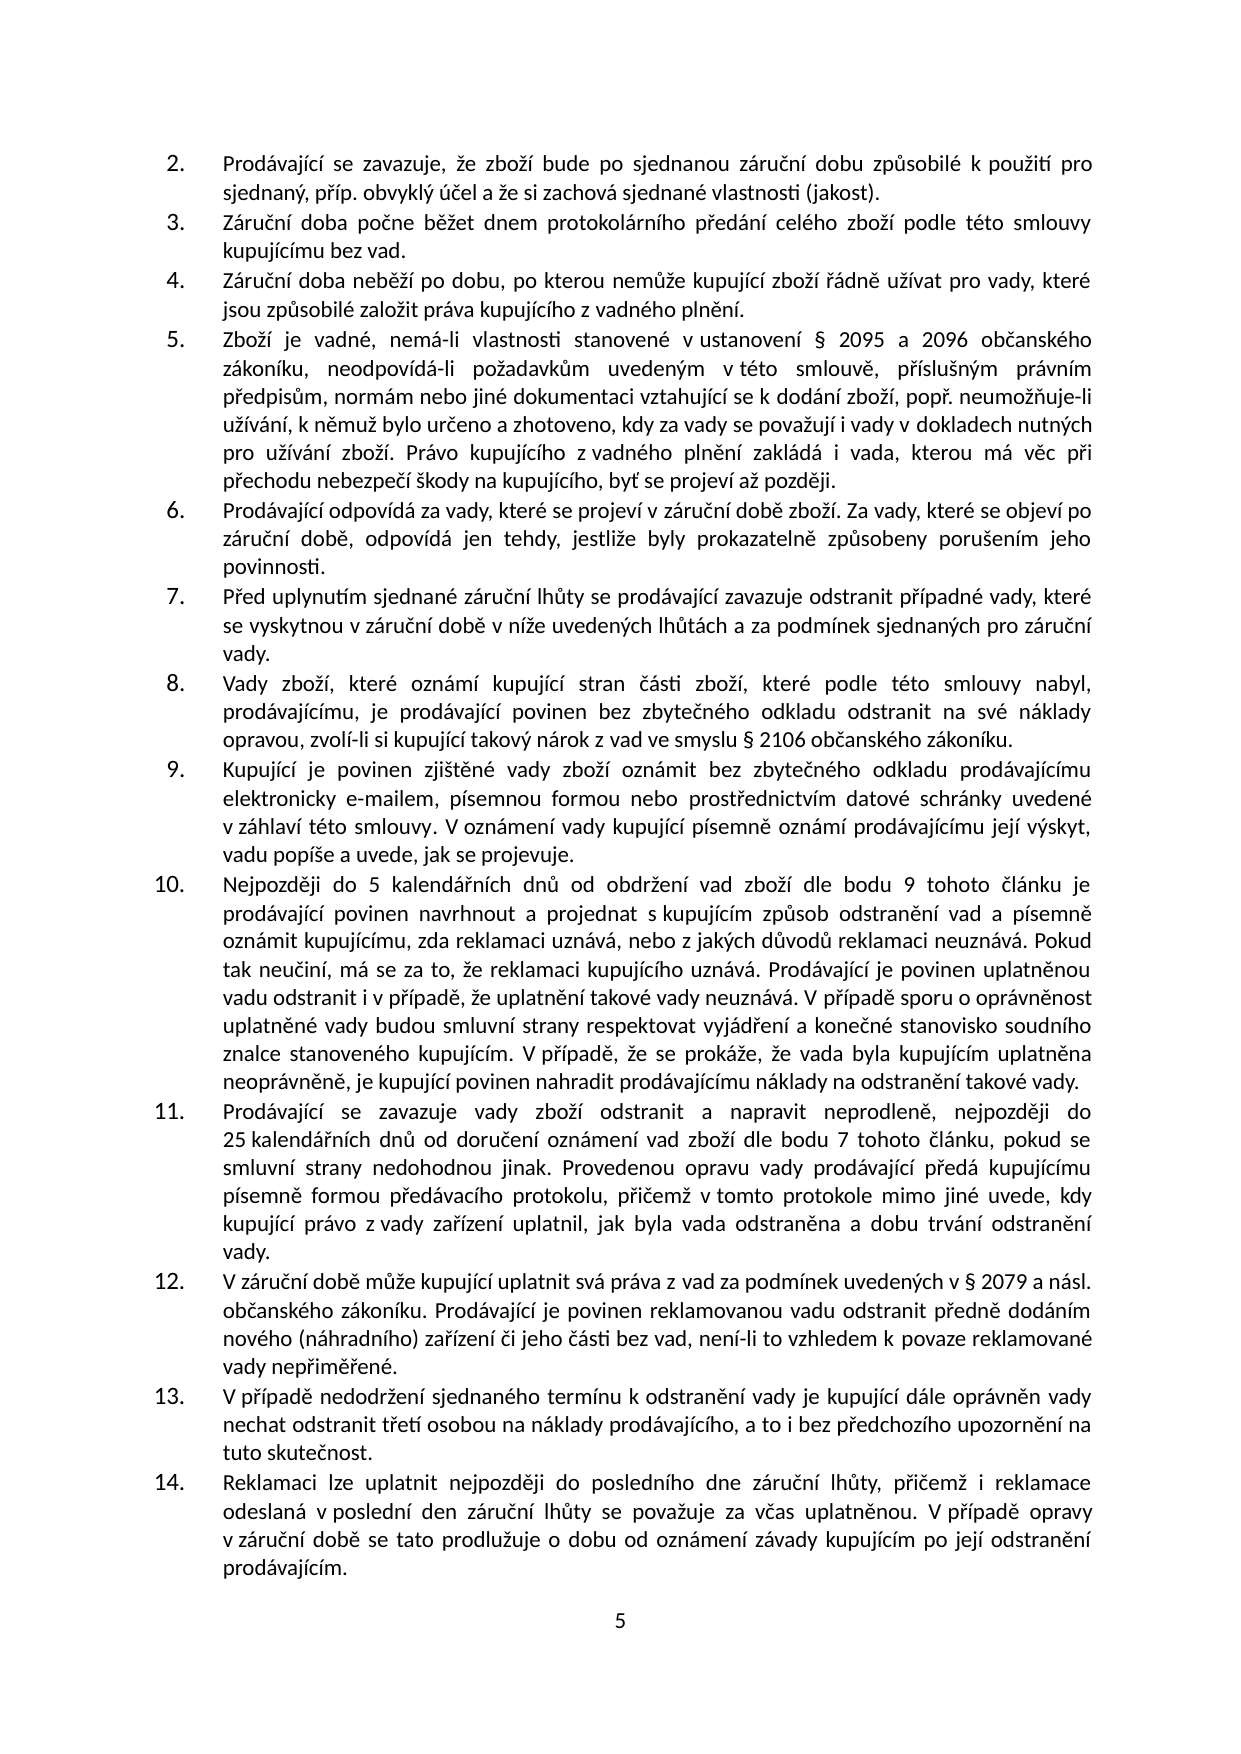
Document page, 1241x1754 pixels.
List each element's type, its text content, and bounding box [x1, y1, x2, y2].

list Prodávající odpovídá za vady, které se projeví v záruční době zboží. Za vady, které se objeví po záruční době, odpovídá jen tehdy, jestliže byly prokazatelně způsobeny porušením jeho povinnosti. [185, 494, 1093, 580]
list Nejpozději do 5 kalendářních dnů od obdržení vad zboží dle bodu 9 tohoto článku je prodávající povinen navrhnout a projednat s kupujícím způsob odstranění vad a písemně oznámit kupujícímu, zda reklamaci uznává, nebo z jakých důvodů reklamaci neuznává. Pokud tak neučiní, má se za to, že reklamaci kupujícího uznává. Prodávající je povinen uplatněnou vadu odstranit i v případě, že uplatnění takové vady neuznává. V případě sporu o oprávněnost uplatněné vady budou smluvní strany respektovat vyjádření a konečné stanovisko soudního znalce stanoveného kupujícím. V případě, že se prokáže, že vada byla kupujícím uplatněna neoprávněně, je kupující povinen nahradit prodávajícímu náklady na odstranění takové vady. [185, 868, 1093, 1095]
list Reklamaci lze uplatnit nejpozději do posledního dne záruční lhůty, přičemž i reklamace odeslaná v poslední den záruční lhůty se považuje za včas uplatněnou. V případě opravy v záruční době se tato prodlužuje o dobu od oznámení závady kupujícím po její odstranění prodávajícím. [185, 1467, 1093, 1581]
list Záruční doba počne běžet dnem protokolárního předání celého zboží podle této smlouvy kupujícímu bez vad. [185, 206, 1093, 265]
list Prodávající se zavazuje vady zboží odstranit a napravit neprodleně, nejpozději do 25 kalendářních dnů od doručení oznámení vad zboží dle bodu 7 tohoto článku, pokud se smluvní strany nedohodnou jinak. Provedenou opravu vady prodávající předá kupujícímu písemně formou předávacího protokolu, přičemž v tomto protokole mimo jiné uvede, kdy kupující právo z vady zařízení uplatnil, jak byla vada odstraněna a dobu trvání odstranění vady. [185, 1095, 1093, 1265]
list Záruční doba neběží po dobu, po kterou nemůže kupující zboží řádně užívat pro vady, které jsou způsobilé založit práva kupujícího z vadného plnění. [185, 265, 1093, 323]
list V případě nedodržení sjednaného termínu k odstranění vady je kupující dále oprávněn vady nechat odstranit třetí osobou na náklady prodávajícího, a to i bez předchozího upozornění na tuto skutečnost. [185, 1380, 1093, 1467]
list Zboží je vadné, nemá-li vlastnosti stanovené v ustanovení § 2095 a 2096 občanského zákoníku, neodpovídá-li požadavkům uvedeným v této smlouvě, příslušným právním předpisům, normám nebo jiné dokumentaci vztahující se k dodání zboží, popř. neumožňuje-li užívání, k němuž bylo určeno a zhotoveno, kdy za vady se považují i vady v dokladech nutných pro užívání zboží. Právo kupujícího z vadného plnění zakládá i vada, kterou má věc při přechodu nebezpečí škody na kupujícího, byť se projeví až později. [185, 323, 1093, 494]
list Vady zboží, které oznámí kupující stran části zboží, které podle této smlouvy nabyl, prodávajícímu, je prodávající povinen bez zbytečného odkladu odstranit na své náklady opravou, zvolí-li si kupující takový nárok z vad ve smyslu § 2106 občanského zákoníku. [185, 667, 1093, 753]
list V záruční době může kupující uplatnit svá práva z vad za podmínek uvedených v § 2079 a násl. občanského zákoníku. Prodávající je povinen reklamovanou vadu odstranit předně dodáním nového (náhradního) zařízení či jeho části bez vad, není-li to vzhledem k povaze reklamované vady nepřiměřené. [185, 1265, 1093, 1380]
list Kupující je povinen zjištěné vady zboží oznámit bez zbytečného odkladu prodávajícímu elektronicky e-mailem, písemnou formou nebo prostřednictvím datové schránky uvedené v záhlaví této smlouvy. V oznámení vady kupující písemně oznámí prodávajícímu její výskyt, vadu popíše a uvede, jak se projevuje. [185, 753, 1093, 868]
list Před uplynutím sjednané záruční lhůty se prodávající zavazuje odstranit případné vady, které se vyskytnou v záruční době v níže uvedených lhůtách a za podmínek sjednaných pro záruční vady. [185, 580, 1093, 667]
list Prodávající se zavazuje, že zboží bude po sjednanou záruční dobu způsobilé k použití pro sjednaný, příp. obvyklý účel a že si zachová sjednané vlastnosti (jakost). [185, 148, 1093, 206]
